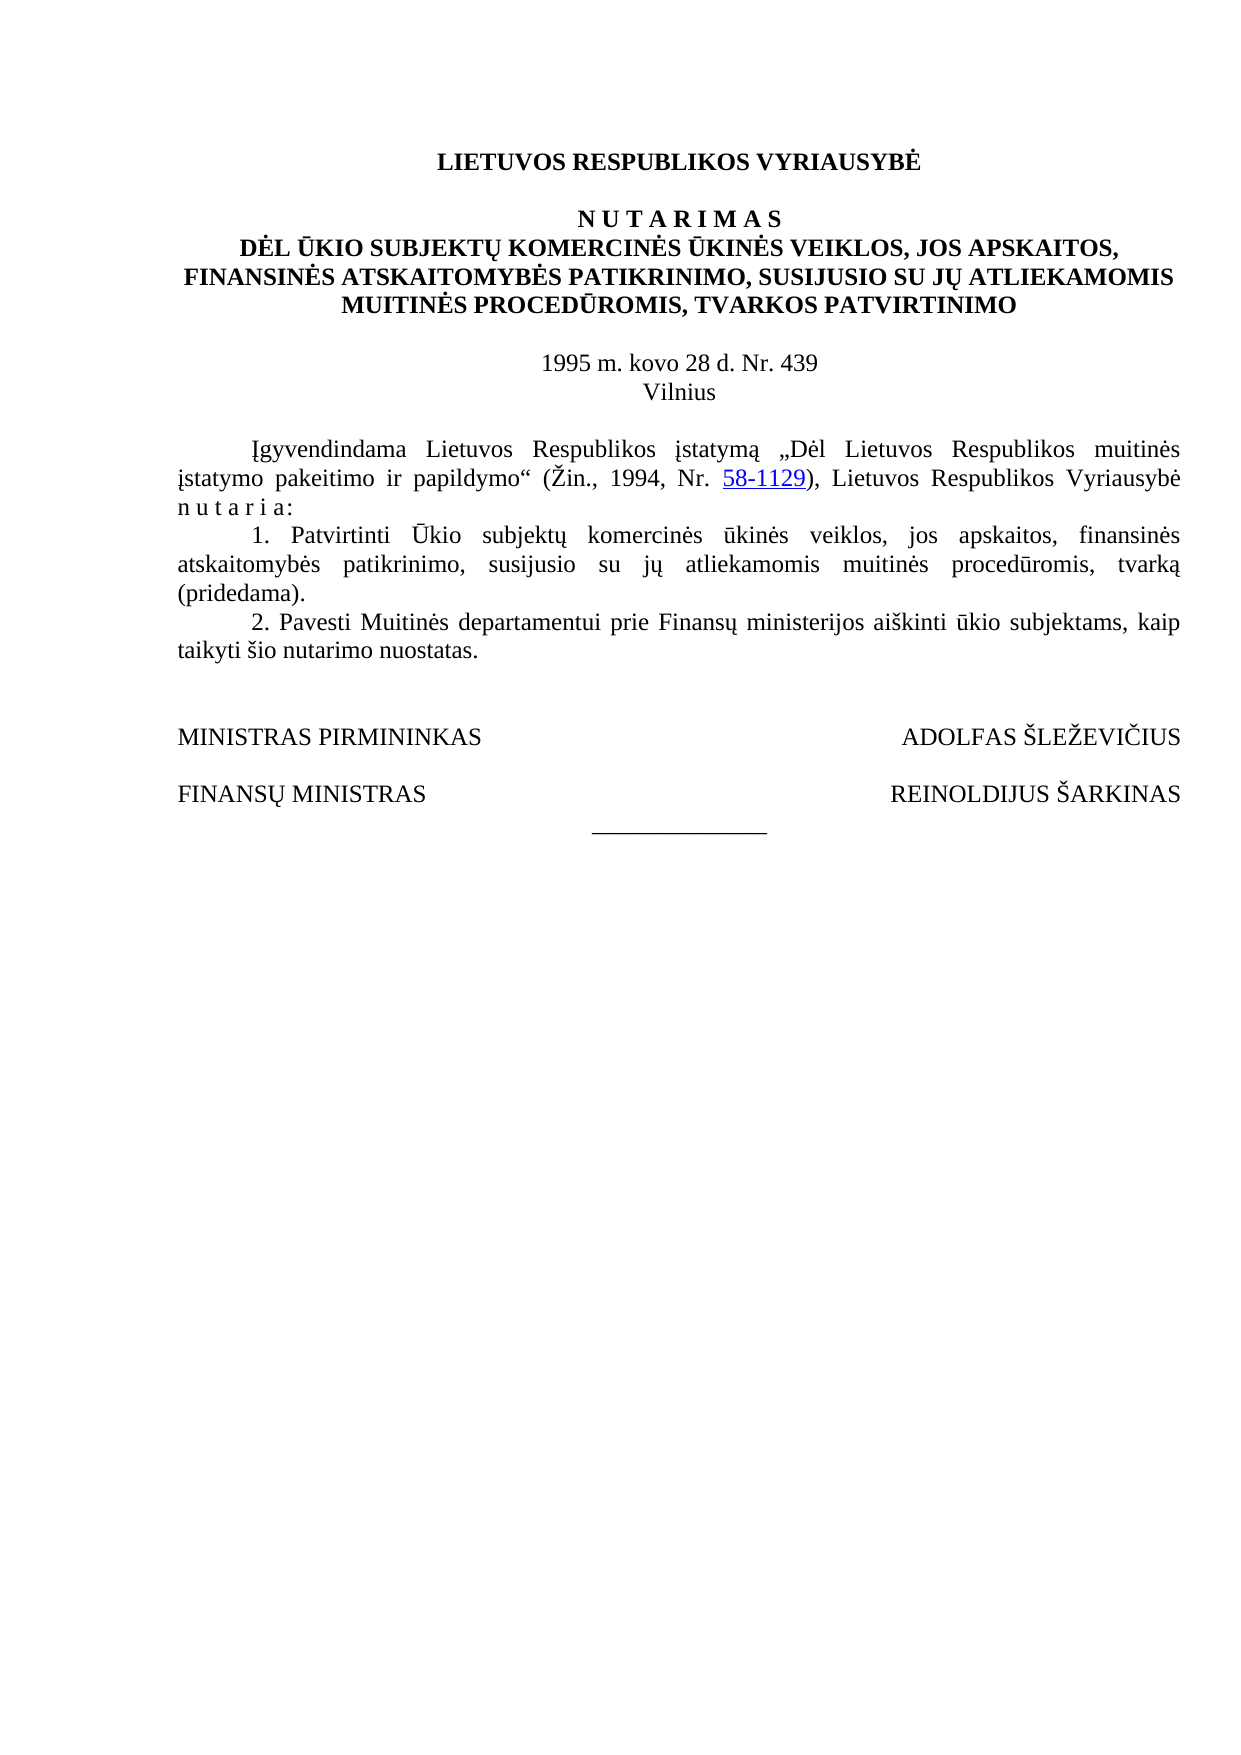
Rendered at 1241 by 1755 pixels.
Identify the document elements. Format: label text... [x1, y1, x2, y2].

text LIETUVOS RESPUBLIKOS VYRIAUSYBĖ [177, 147, 1181, 176]
text 2. Pavesti Muitinės departamentui prie Finansų ministerijos aiškinti ūkio subjektams, kaip taikyti šio nutarimo nuostatas. [177, 607, 1181, 664]
text ______________ [177, 808, 1181, 837]
text DĖL ŪKIO SUBJEKTŲ KOMERCINĖS ŪKINĖS VEIKLOS, JOS APSKAITOS, FINANSINĖS ATSKAITOMYBĖS PATIKRINIMO, SUSIJUSIO SU JŲ ATLIEKAMOMIS MUITINĖS PROCEDŪROMIS, TVARKOS PATVIRTINIMO [177, 233, 1181, 319]
text MINISTRAS PIRMININKAS ADOLFAS ŠLEŽEVIČIUS [177, 722, 1181, 751]
text 1995 m. kovo 28 d. Nr. 439 [177, 348, 1181, 377]
text Įgyvendindama Lietuvos Respublikos įstatymą „Dėl Lietuvos Respublikos muitinės įstatymo pakeitimo ir papildymo“ (Žin., 1994, Nr. 58-1129), Lietuvos Respublikos Vyriausybė nutaria: [177, 434, 1181, 521]
text N U T A R I M A S [177, 204, 1181, 233]
text 1. Patvirtinti Ūkio subjektų komercinės ūkinės veiklos, jos apskaitos, finansinės atskaitomybės patikrinimo, susijusio su jų atliekamomis muitinės procedūromis, tvarką (pridedama). [177, 521, 1181, 607]
text FINANSŲ MINISTRAS REINOLDIJUS ŠARKINAS [177, 779, 1181, 808]
text Vilnius [177, 377, 1181, 406]
